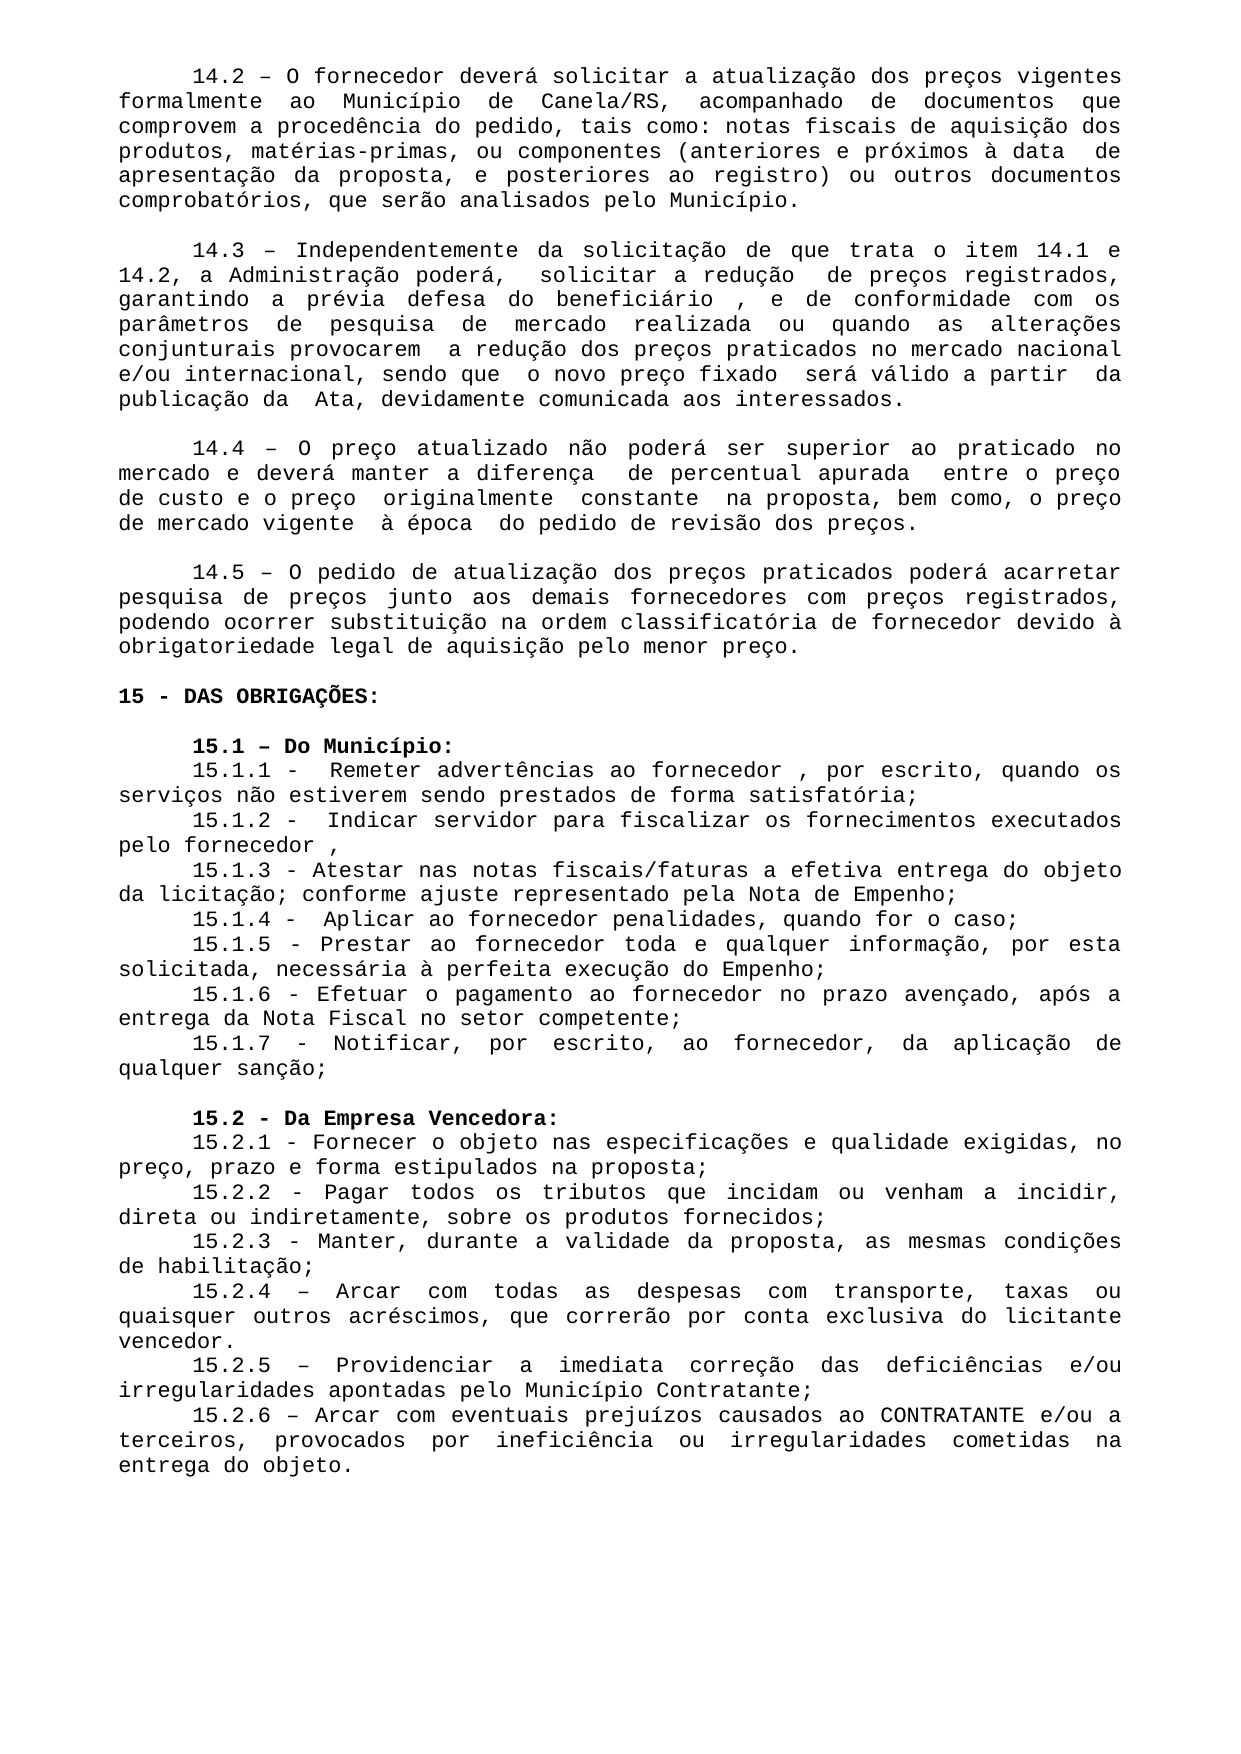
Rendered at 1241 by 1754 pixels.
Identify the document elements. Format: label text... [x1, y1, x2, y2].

text 15 - DAS OBRIGAÇÕES: [118, 685, 1122, 710]
text 15.1.2 - Indicar servidor para fiscalizar os fornecimentos executados pelo fornecedor , [118, 809, 1122, 859]
text 14.3 – Independentemente da solicitação de que trata o item 14.1 e 14.2, a Administração poderá, solicitar a redução de preços registrados, garantindo a prévia defesa do beneficiário , e de conformidade com os parâmetros de pesquisa de mercado realizada ou quando as alterações conjunturais provocarem a redução dos preços praticados no mercado nacional e/ou internacional, sendo que o novo preço fixado será válido a partir da publicação da Ata, devidamente comunicada aos interessados. [118, 239, 1122, 412]
text 15.1.6 - Efetuar o pagamento ao fornecedor no prazo avençado, após a entrega da Nota Fiscal no setor competente; [118, 983, 1122, 1032]
text 15.2.3 - Manter, durante a validade da proposta, as mesmas condições de habilitação; [118, 1231, 1122, 1280]
text 15.2.6 – Arcar com eventuais prejuízos causados ao CONTRATANTE e/ou a terceiros, provocados por ineficiência ou irregularidades cometidas na entrega do objeto. [118, 1404, 1122, 1478]
text 15.2.2 - Pagar todos os tributos que incidam ou venham a incidir, direta ou indiretamente, sobre os produtos fornecidos; [118, 1181, 1122, 1231]
text 14.4 – O preço atualizado não poderá ser superior ao praticado no mercado e deverá manter a diferença de percentual apurada entre o preço de custo e o preço originalmente constante na proposta, bem como, o preço de mercado vigente à época do pedido de revisão dos preços. [118, 437, 1122, 536]
text 15.1 – Do Município: [118, 735, 1122, 759]
text 15.2.1 - Fornecer o objeto nas especificações e qualidade exigidas, no preço, prazo e forma estipulados na proposta; [118, 1131, 1122, 1181]
text 14.5 – O pedido de atualização dos preços praticados poderá acarretar pesquisa de preços junto aos demais fornecedores com preços registrados, podendo ocorrer substituição na ordem classificatória de fornecedor devido à obrigatoriedade legal de aquisição pelo menor preço. [118, 561, 1122, 660]
text 15.1.1 - Remeter advertências ao fornecedor , por escrito, quando os serviços não estiverem sendo prestados de forma satisfatória; [118, 759, 1122, 809]
text 15.1.3 - Atestar nas notas fiscais/faturas a efetiva entrega do objeto da licitação; conforme ajuste representado pela Nota de Empenho; [118, 859, 1122, 908]
text 15.2 - Da Empresa Vencedora: [118, 1107, 1122, 1131]
text 15.1.5 - Prestar ao fornecedor toda e qualquer informação, por esta solicitada, necessária à perfeita execução do Empenho; [118, 933, 1122, 983]
text 15.1.7 - Notificar, por escrito, ao fornecedor, da aplicação de qualquer sanção; [118, 1032, 1122, 1082]
text 15.1.4 - Aplicar ao fornecedor penalidades, quando for o caso; [118, 908, 1122, 933]
text 14.2 – O fornecedor deverá solicitar a atualização dos preços vigentes formalmente ao Município de Canela/RS, acompanhado de documentos que comprovem a procedência do pedido, tais como: notas fiscais de aquisição dos produtos, matérias-primas, ou componentes (anteriores e próximos à data de apresentação da proposta, e posteriores ao registro) ou outros documentos comprobatórios, que serão analisados pelo Município. [118, 65, 1122, 214]
text 15.2.5 – Providenciar a imediata correção das deficiências e/ou irregularidades apontadas pelo Município Contratante; [118, 1354, 1122, 1404]
text 15.2.4 – Arcar com todas as despesas com transporte, taxas ou quaisquer outros acréscimos, que correrão por conta exclusiva do licitante vencedor. [118, 1280, 1122, 1354]
